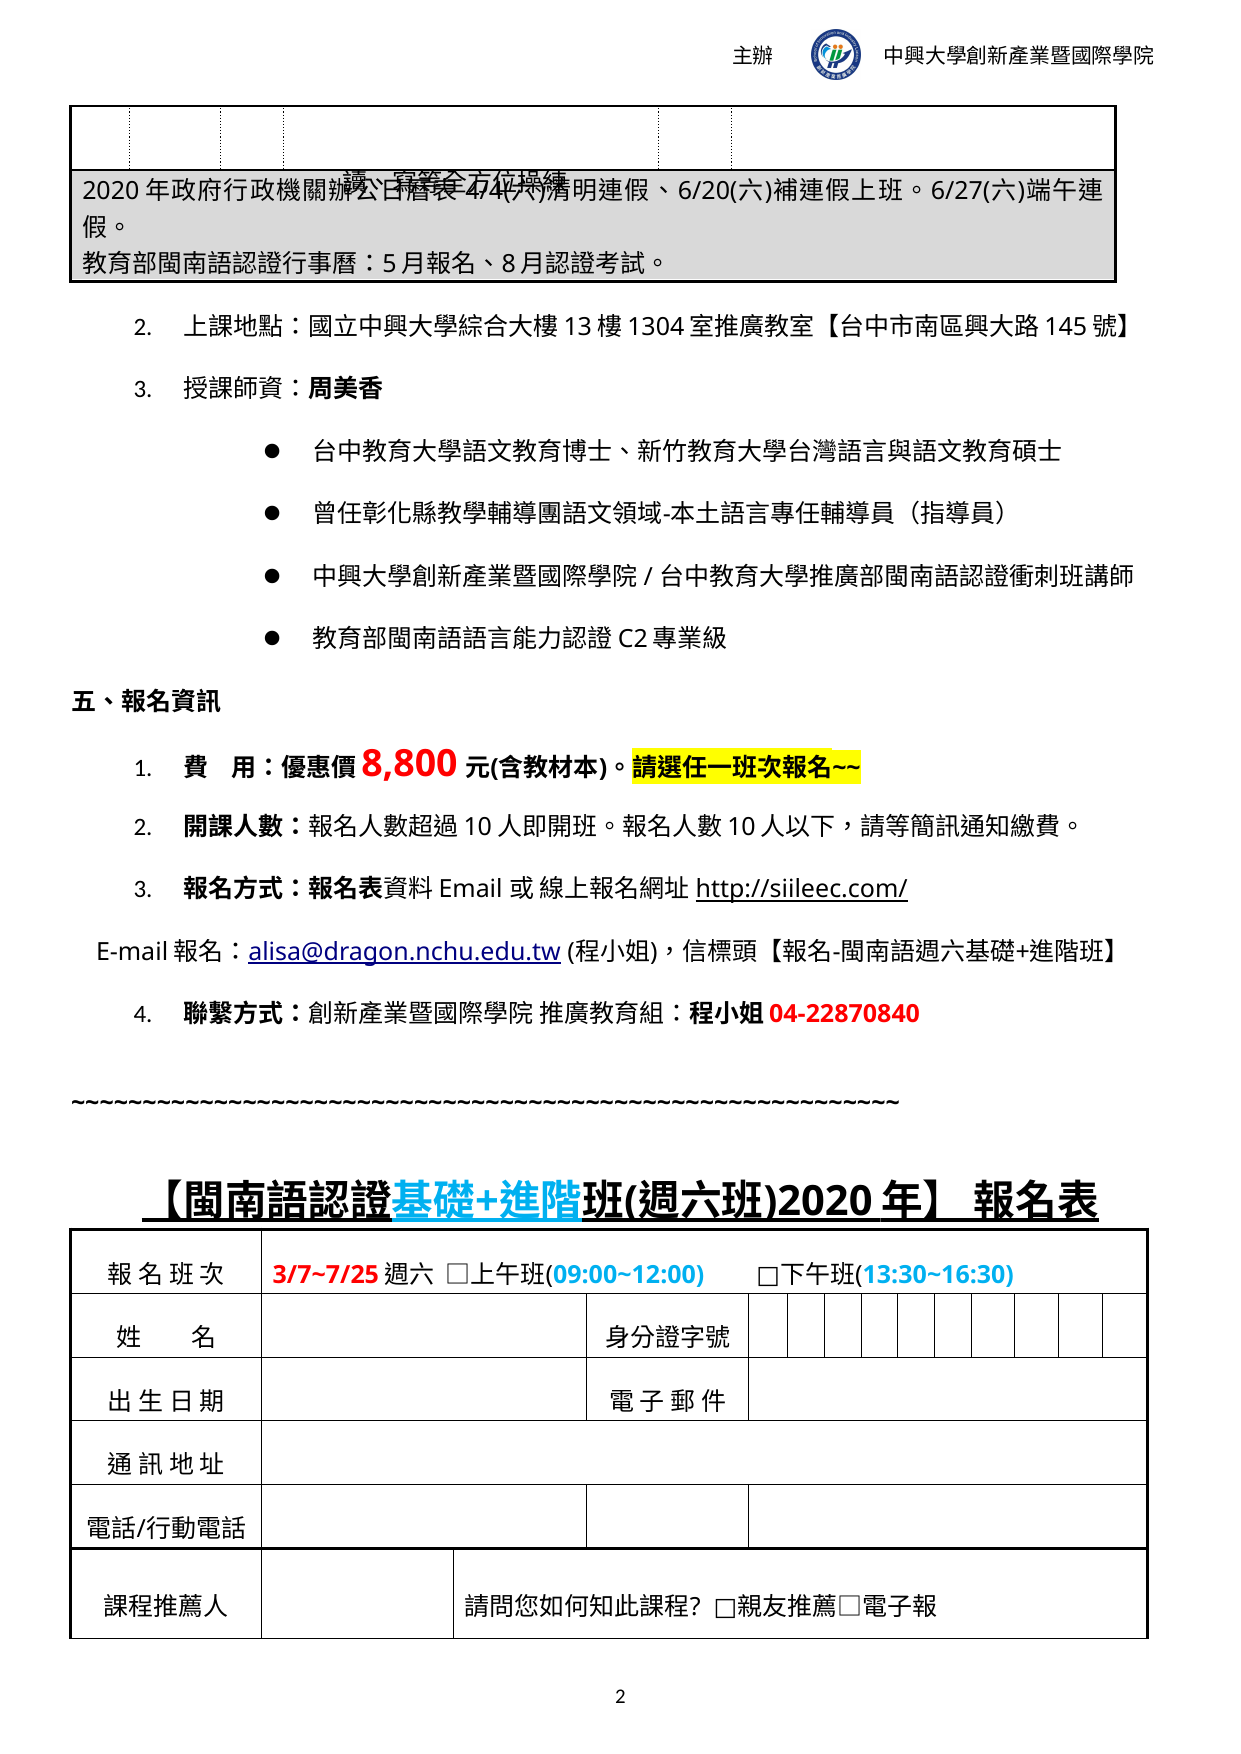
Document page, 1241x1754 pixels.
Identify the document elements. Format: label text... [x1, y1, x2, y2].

table_cell [262, 1294, 586, 1357]
table_cell [788, 1294, 824, 1357]
list 台中教育大學語文教育博士、新竹教育大學台灣語言與語文教育碩士 [263, 408, 1169, 470]
table_cell [262, 1358, 586, 1420]
table_cell [1059, 1294, 1102, 1357]
table_cell 電 子 郵 件 [587, 1358, 748, 1420]
table_cell [749, 1485, 1146, 1547]
table_cell [262, 1421, 1146, 1484]
table_cell [658, 107, 732, 169]
table_cell 請問您如何知此課程? □親友推薦□電子報 [454, 1550, 1146, 1638]
text 五、報名資訊 [71, 658, 1169, 720]
table_cell [935, 1294, 971, 1357]
table_cell [72, 107, 129, 169]
table_header 3/7~7/25週六 □上午班(09:00~12:00) □下午班(13:30~16:30) [262, 1231, 1146, 1293]
list 開課人數：報名人數超過10人即開班。報名人數10人以下，請等簡訊通知繳費。 [133, 783, 1169, 845]
table_cell [898, 1294, 934, 1357]
table_cell [972, 1294, 1014, 1357]
table_cell [749, 1358, 1146, 1420]
table_cell 課程推薦人 [72, 1550, 261, 1638]
table_cell [862, 1294, 897, 1357]
table_cell [129, 107, 221, 169]
table_cell [732, 107, 1114, 169]
list 費 用：優惠價8,800元(含教材本)。請選任一班次報名~~ [133, 720, 1169, 783]
table_cell [587, 1485, 748, 1547]
table_cell [262, 1485, 586, 1547]
text 【閩南語認證基礎+進階班(週六班)2020年】 報名表 [71, 1156, 1169, 1218]
list 中興大學創新產業暨國際學院 / 台中教育大學推廣部閩南語認證衝刺班講師 [263, 533, 1169, 595]
list 教育部閩南語語言能力認證C2專業級 [263, 595, 1169, 658]
table_cell 2020年政府行政機關辦公日曆表4/4(六)清明連假、6/20(六)補連假上班。6/27(六)端午連假。 教育部閩南語認證行事曆：5月報名、8月認證考試。 [72, 171, 1114, 279]
table_cell 姓名 [72, 1294, 261, 1357]
table_cell [221, 107, 283, 169]
text ~~~~~~~~~~~~~~~~~~~~~~~~~~~~~~~~~~~~~~~~~~~~~~~~~~~~~~~~~~ [71, 1095, 1169, 1116]
list 上課地點：國立中興大學綜合大樓13樓1304室推廣教室【台中市南區興大路145號】 [133, 283, 1169, 345]
table_cell 通 訊 地 址 [72, 1421, 261, 1484]
table_cell 身分證字號 [587, 1294, 748, 1357]
table_cell 電話/行動電話 [72, 1485, 261, 1547]
table_cell [749, 1294, 787, 1357]
table_cell [1015, 1294, 1058, 1357]
table_cell 閩南語語言學課程教學，從語音、詞彙、語法打下基礎。 臺灣羅馬字拼音系統教學，從聲、韻、調建立拼音符號概念。 閩南語語文教學課程規劃，從台語文的聽、說、讀、寫等全方位操練 [283, 107, 658, 169]
table_cell [825, 1294, 861, 1357]
text E-mail報名：alisa@dragon.nchu.edu.tw (程小姐)，信標頭【報名-閩南語週六基礎+進階班】 [96, 908, 1169, 970]
list 授課師資：周美香 [133, 345, 1169, 408]
list 曾任彰化縣教學輔導團語文領域-本土語言專任輔導員（指導員） [263, 470, 1169, 533]
list 報名方式：報名表資料Email 或 線上報名網址 http://siileec.com/ [133, 845, 1169, 908]
table_cell 出 生 日 期 [72, 1358, 261, 1420]
list 聯繫方式：創新產業暨國際學院 推廣教育組：程小姐04-22870840 [133, 970, 1169, 1033]
table_cell [1103, 1294, 1146, 1357]
table_header 報 名 班 次 [72, 1231, 261, 1293]
table_cell [262, 1550, 453, 1638]
